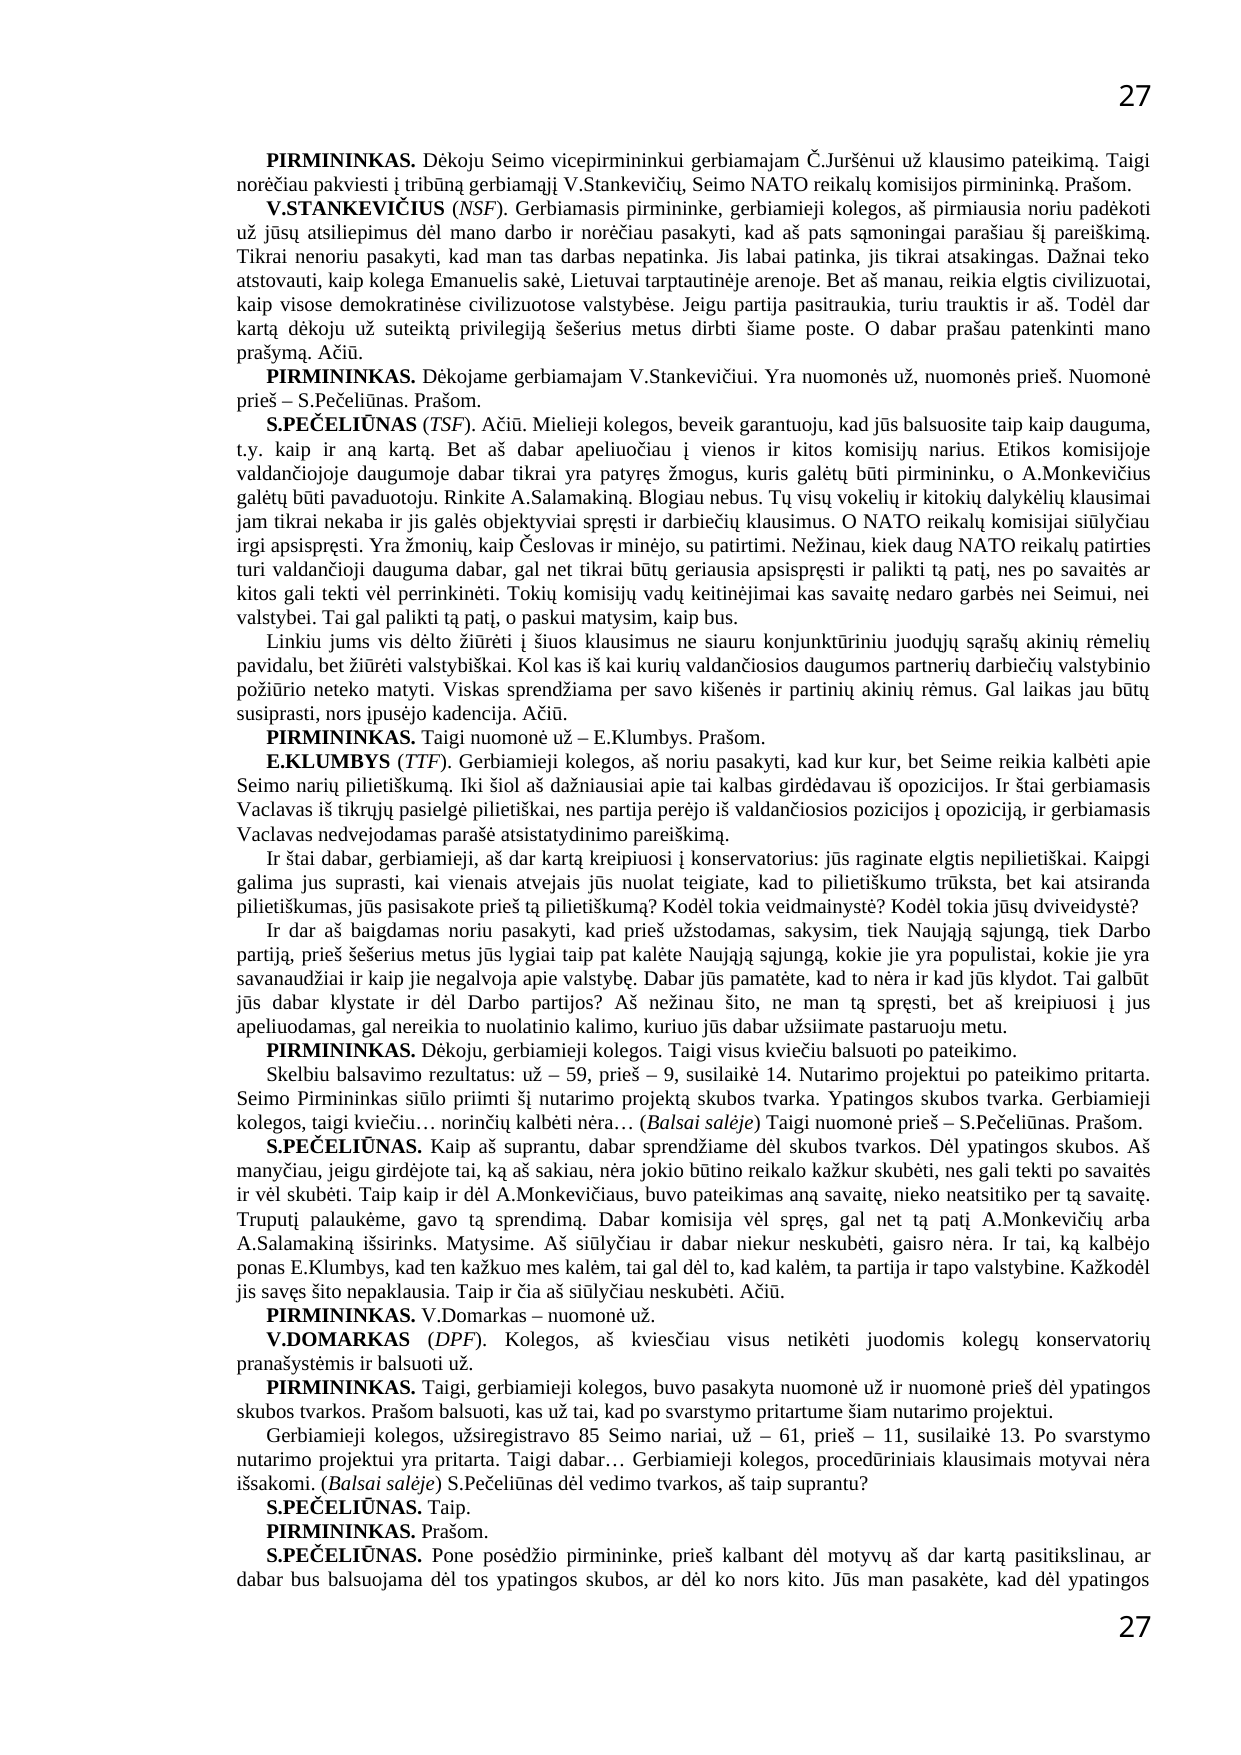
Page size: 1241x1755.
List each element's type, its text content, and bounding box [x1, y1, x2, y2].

text S.PEČELIŪNAS. Pone posėdžio pirmininke, prieš kalbant dėl motyvų aš dar kartą pasitikslinau, ar dabar bus balsuojama dėl tos ypatingos skubos, ar dėl ko nors kito. Jūs man pasakėte, kad dėl ypatingos [236, 1543, 1152, 1591]
text E.KLUMBYS (TTF). Gerbiamieji kolegos, aš noriu pasakyti, kad kur kur, bet Seime reikia kalbėti apie Seimo narių pilietiškumą. Iki šiol aš dažniausiai apie tai kalbas girdėdavau iš opozicijos. Ir štai gerbiamasis Vaclavas iš tikrųjų pasielgė pilietiškai, nes partija perėjo iš valdančiosios pozicijos į opoziciją, ir gerbiamasis Vaclavas nedvejodamas parašė atsistatydinimo pareiškimą. [236, 749, 1152, 846]
text S.PEČELIŪNAS. Kaip aš suprantu, dabar sprendžiame dėl skubos tvarkos. Dėl ypatingos skubos. Aš manyčiau, jeigu girdėjote tai, ką aš sakiau, nėra jokio būtino reikalo kažkur skubėti, nes gali tekti po savaitės ir vėl skubėti. Taip kaip ir dėl A.Monkevičiaus, buvo pateikimas aną savaitę, nieko neatsitiko per tą savaitę. Truputį palaukėme, gavo tą sprendimą. Dabar komisija vėl spręs, gal net tą patį A.Monkevičių arba A.Salamakiną išsirinks. Matysime. Aš siūlyčiau ir dabar niekur neskubėti, gaisro nėra. Ir tai, ką kalbėjo ponas E.Klumbys, kad ten kažkuo mes kalėm, tai gal dėl to, kad kalėm, ta partija ir tapo valstybine. Kažkodėl jis savęs šito nepaklausia. Taip ir čia aš siūlyčiau neskubėti. Ačiū. [236, 1134, 1152, 1303]
text Gerbiamieji kolegos, užsiregistravo 85 Seimo nariai, už – 61, prieš – 11, susilaikė 13. Po svarstymo nutarimo projektui yra pritarta. Taigi dabar… Gerbiamieji kolegos, procedūriniais klausimais motyvai nėra išsakomi. (Balsai salėje) S.Pečeliūnas dėl vedimo tvarkos, aš taip suprantu? [236, 1423, 1152, 1495]
text Linkiu jums vis dėlto žiūrėti į šiuos klausimus ne siauru konjunktūriniu juodųjų sąrašų akinių rėmelių pavidalu, bet žiūrėti valstybiškai. Kol kas iš kai kurių valdančiosios daugumos partnerių darbiečių valstybinio požiūrio neteko matyti. Viskas sprendžiama per savo kišenės ir partinių akinių rėmus. Gal laikas jau būtų susiprasti, nors įpusėjo kadencija. Ačiū. [236, 629, 1152, 725]
text PIRMININKAS. Taigi, gerbiamieji kolegos, buvo pasakyta nuomonė už ir nuomonė prieš dėl ypatingos skubos tvarkos. Prašom balsuoti, kas už tai, kad po svarstymo pritartume šiam nutarimo projektui. [236, 1375, 1152, 1423]
text Ir štai dabar, gerbiamieji, aš dar kartą kreipiuosi į konservatorius: jūs raginate elgtis nepilietiškai. Kaipgi galima jus suprasti, kai vienais atvejais jūs nuolat teigiate, kad to pilietiškumo trūksta, bet kai atsiranda pilietiškumas, jūs pasisakote prieš tą pilietiškumą? Kodėl tokia veidmainystė? Kodėl tokia jūsų dviveidystė? [236, 846, 1152, 918]
text PIRMININKAS. Prašom. [236, 1519, 1152, 1543]
text Ir dar aš baigdamas noriu pasakyti, kad prieš užstodamas, sakysim, tiek Naująją sąjungą, tiek Darbo partiją, prieš šešerius metus jūs lygiai taip pat kalėte Naująją sąjungą, kokie jie yra populistai, kokie jie yra savanaudžiai ir kaip jie negalvoja apie valstybę. Dabar jūs pamatėte, kad to nėra ir kad jūs klydot. Tai galbūt jūs dabar klystate ir dėl Darbo partijos? Aš nežinau šito, ne man tą spręsti, bet aš kreipiuosi į jus apeliuodamas, gal nereikia to nuolatinio kalimo, kuriuo jūs dabar užsiimate pastaruoju metu. [236, 918, 1152, 1038]
text PIRMININKAS. Dėkojame gerbiamajam V.Stankevičiui. Yra nuomonės už, nuomonės prieš. Nuomonė prieš – S.Pečeliūnas. Prašom. [236, 364, 1152, 412]
text PIRMININKAS. Dėkoju, gerbiamieji kolegos. Taigi visus kviečiu balsuoti po pateikimo. [236, 1038, 1152, 1062]
text V.DOMARKAS (DPF). Kolegos, aš kviesčiau visus netikėti juodomis kolegų konservatorių pranašystėmis ir balsuoti už. [236, 1327, 1152, 1375]
text S.PEČELIŪNAS (TSF). Ačiū. Mielieji kolegos, beveik garantuoju, kad jūs balsuosite taip kaip dauguma, t.y. kaip ir aną kartą. Bet aš dabar apeliuočiau į vienos ir kitos komisijų narius. Etikos komisijoje valdančiojoje daugumoje dabar tikrai yra patyręs žmogus, kuris galėtų būti pirmininku, o A.Monkevičius galėtų būti pavaduotoju. Rinkite A.Salamakiną. Blogiau nebus. Tų visų vokelių ir kitokių dalykėlių klausimai jam tikrai nekaba ir jis galės objektyviai spręsti ir darbiečių klausimus. O NATO reikalų komisijai siūlyčiau irgi apsispręsti. Yra žmonių, kaip Česlovas ir minėjo, su patirtimi. Nežinau, kiek daug NATO reikalų patirties turi valdančioji dauguma dabar, gal net tikrai būtų geriausia apsispręsti ir palikti tą patį, nes po savaitės ar kitos gali tekti vėl perrinkinėti. Tokių komisijų vadų keitinėjimai kas savaitę nedaro garbės nei Seimui, nei valstybei. Tai gal palikti tą patį, o paskui matysim, kaip bus. [236, 412, 1152, 629]
text Skelbiu balsavimo rezultatus: už – 59, prieš – 9, susilaikė 14. Nutarimo projektui po pateikimo pritarta. Seimo Pirmininkas siūlo priimti šį nutarimo projektą skubos tvarka. Ypatingos skubos tvarka. Gerbiamieji kolegos, taigi kviečiu… norinčių kalbėti nėra… (Balsai salėje) Taigi nuomonė prieš – S.Pečeliūnas. Prašom. [236, 1062, 1152, 1134]
text PIRMININKAS. V.Domarkas – nuomonė už. [236, 1303, 1152, 1327]
text V.STANKEVIČIUS (NSF). Gerbiamasis pirmininke, gerbiamieji kolegos, aš pirmiausia noriu padėkoti už jūsų atsiliepimus dėl mano darbo ir norėčiau pasakyti, kad aš pats sąmoningai parašiau šį pareiškimą. Tikrai nenoriu pasakyti, kad man tas darbas nepatinka. Jis labai patinka, jis tikrai atsakingas. Dažnai teko atstovauti, kaip kolega Emanuelis sakė, Lietuvai tarptautinėje arenoje. Bet aš manau, reikia elgtis civilizuotai, kaip visose demokratinėse civilizuotose valstybėse. Jeigu partija pasitraukia, turiu trauktis ir aš. Todėl dar kartą dėkoju už suteiktą privilegiją šešerius metus dirbti šiame poste. O dabar prašau patenkinti mano prašymą. Ačiū. [236, 196, 1152, 364]
text PIRMININKAS. Taigi nuomonė už – E.Klumbys. Prašom. [236, 725, 1152, 749]
text S.PEČELIŪNAS. Taip. [236, 1495, 1152, 1519]
text PIRMININKAS. Dėkoju Seimo vicepirmininkui gerbiamajam Č.Juršėnui už klausimo pateikimą. Taigi norėčiau pakviesti į tribūną gerbiamąjį V.Stankevičių, Seimo NATO reikalų komisijos pirmininką. Prašom. [236, 148, 1152, 196]
